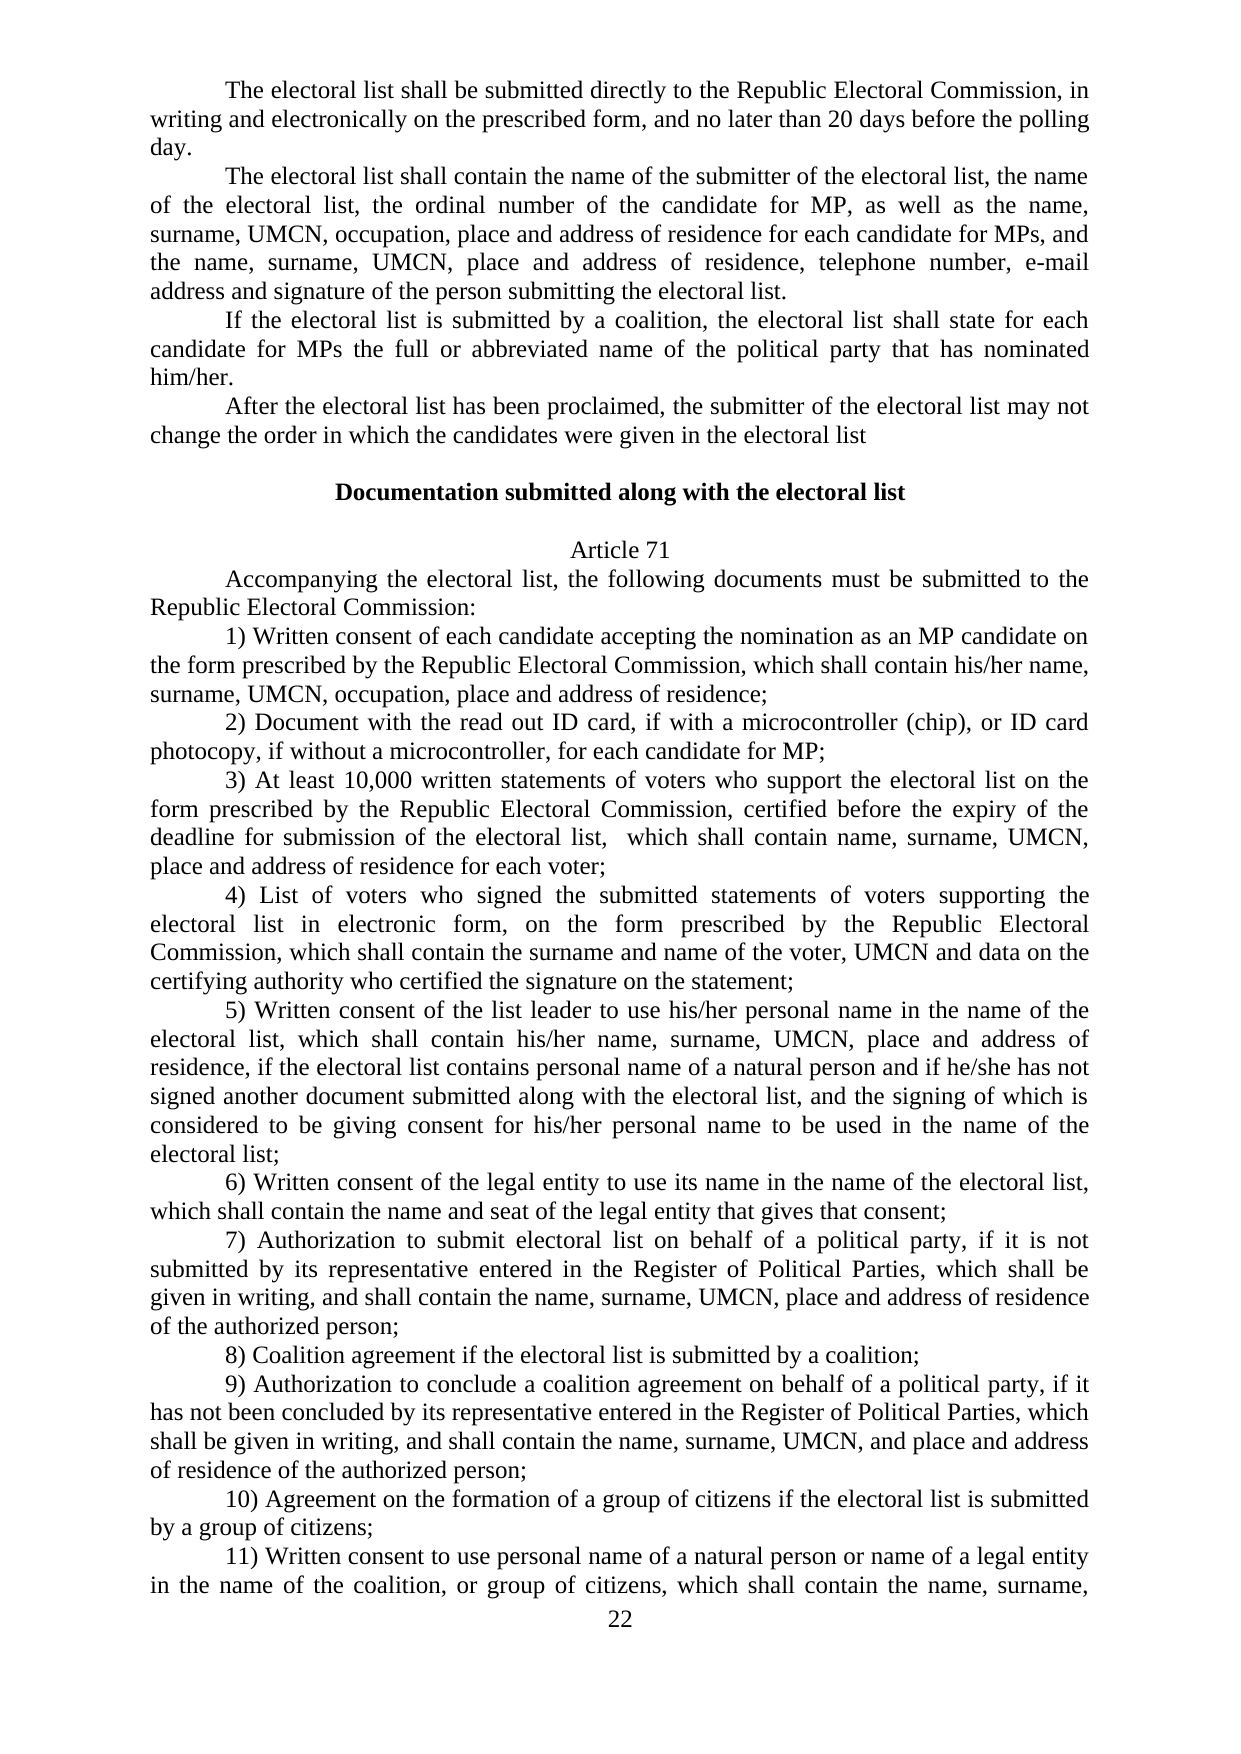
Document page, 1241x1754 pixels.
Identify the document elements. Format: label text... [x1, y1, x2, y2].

text 2) Document with the read out ID card, if with a microcontroller (chip), or ID card photocopy, if without a microcontroller, for each candidate for MP; [150, 707, 1090, 765]
text The electoral list shall be submitted directly to the Republic Electoral Commission, in writing and electronically on the prescribed form, and no later than 20 days before the polling day. [150, 75, 1090, 161]
text 9) Authorization to conclude a coalition agreement on behalf of a political party, if it has not been concluded by its representative entered in the Register of Political Parties, which shall be given in writing, and shall contain the name, surname, UMCN, and place and address of residence of the authorized person; [150, 1369, 1090, 1484]
text Accompanying the electoral list, the following documents must be submitted to the Republic Electoral Commission: [150, 564, 1090, 621]
text 7) Authorization to submit electoral list on behalf of a political party, if it is not submitted by its representative entered in the Register of Political Parties, which shall be given in writing, and shall contain the name, surname, UMCN, place and address of residence of the authorized person; [150, 1225, 1090, 1340]
text 6) Written consent of the legal entity to use its name in the name of the electoral list, which shall contain the name and seat of the legal entity that gives that consent; [150, 1167, 1090, 1225]
text If the electoral list is submitted by a coalition, the electoral list shall state for each candidate for MPs the full or abbreviated name of the political party that has nominated him/her. [150, 305, 1090, 391]
text The electoral list shall contain the name of the submitter of the electoral list, the name of the electoral list, the ordinal number of the candidate for MP, as well as the name, surname, UMCN, occupation, place and address of residence for each candidate for MPs, and the name, surname, UMCN, place and address of residence, telephone number, e-mail address and signature of the person submitting the electoral list. [150, 161, 1090, 305]
text 8) Coalition agreement if the electoral list is submitted by a coalition; [150, 1340, 1090, 1369]
text After the electoral list has been proclaimed, the submitter of the electoral list may not change the order in which the candidates were given in the electoral list [150, 391, 1090, 449]
text 3) At least 10,000 written statements of voters who support the electoral list on the form prescribed by the Republic Electoral Commission, certified before the expiry of the deadline for submission of the electoral list, which shall contain name, surname, UMCN, place and address of residence for each voter; [150, 765, 1090, 880]
text 10) Agreement on the formation of a group of citizens if the electoral list is submitted by a group of citizens; [150, 1484, 1090, 1541]
text 4) List of voters who signed the submitted statements of voters supporting the electoral list in electronic form, on the form prescribed by the Republic Electoral Commission, which shall contain the surname and name of the voter, UMCN and data on the certifying authority who certified the signature on the statement; [150, 880, 1090, 995]
text Documentation submitted along with the electoral list [150, 477, 1090, 506]
text Article 71 [150, 535, 1090, 564]
text 1) Written consent of each candidate accepting the nomination as an MP candidate on the form prescribed by the Republic Electoral Commission, which shall contain his/her name, surname, UMCN, occupation, place and address of residence; [150, 621, 1090, 707]
text 5) Written consent of the list leader to use his/her personal name in the name of the electoral list, which shall contain his/her name, surname, UMCN, place and address of residence, if the electoral list contains personal name of a natural person and if he/she has not signed another document submitted along with the electoral list, and the signing of which is considered to be giving consent for his/her personal name to be used in the name of the electoral list; [150, 995, 1090, 1167]
text 11) Written consent to use personal name of a natural person or name of a legal entity in the name of the coalition, or group of citizens, which shall contain the name, surname, [150, 1541, 1090, 1599]
